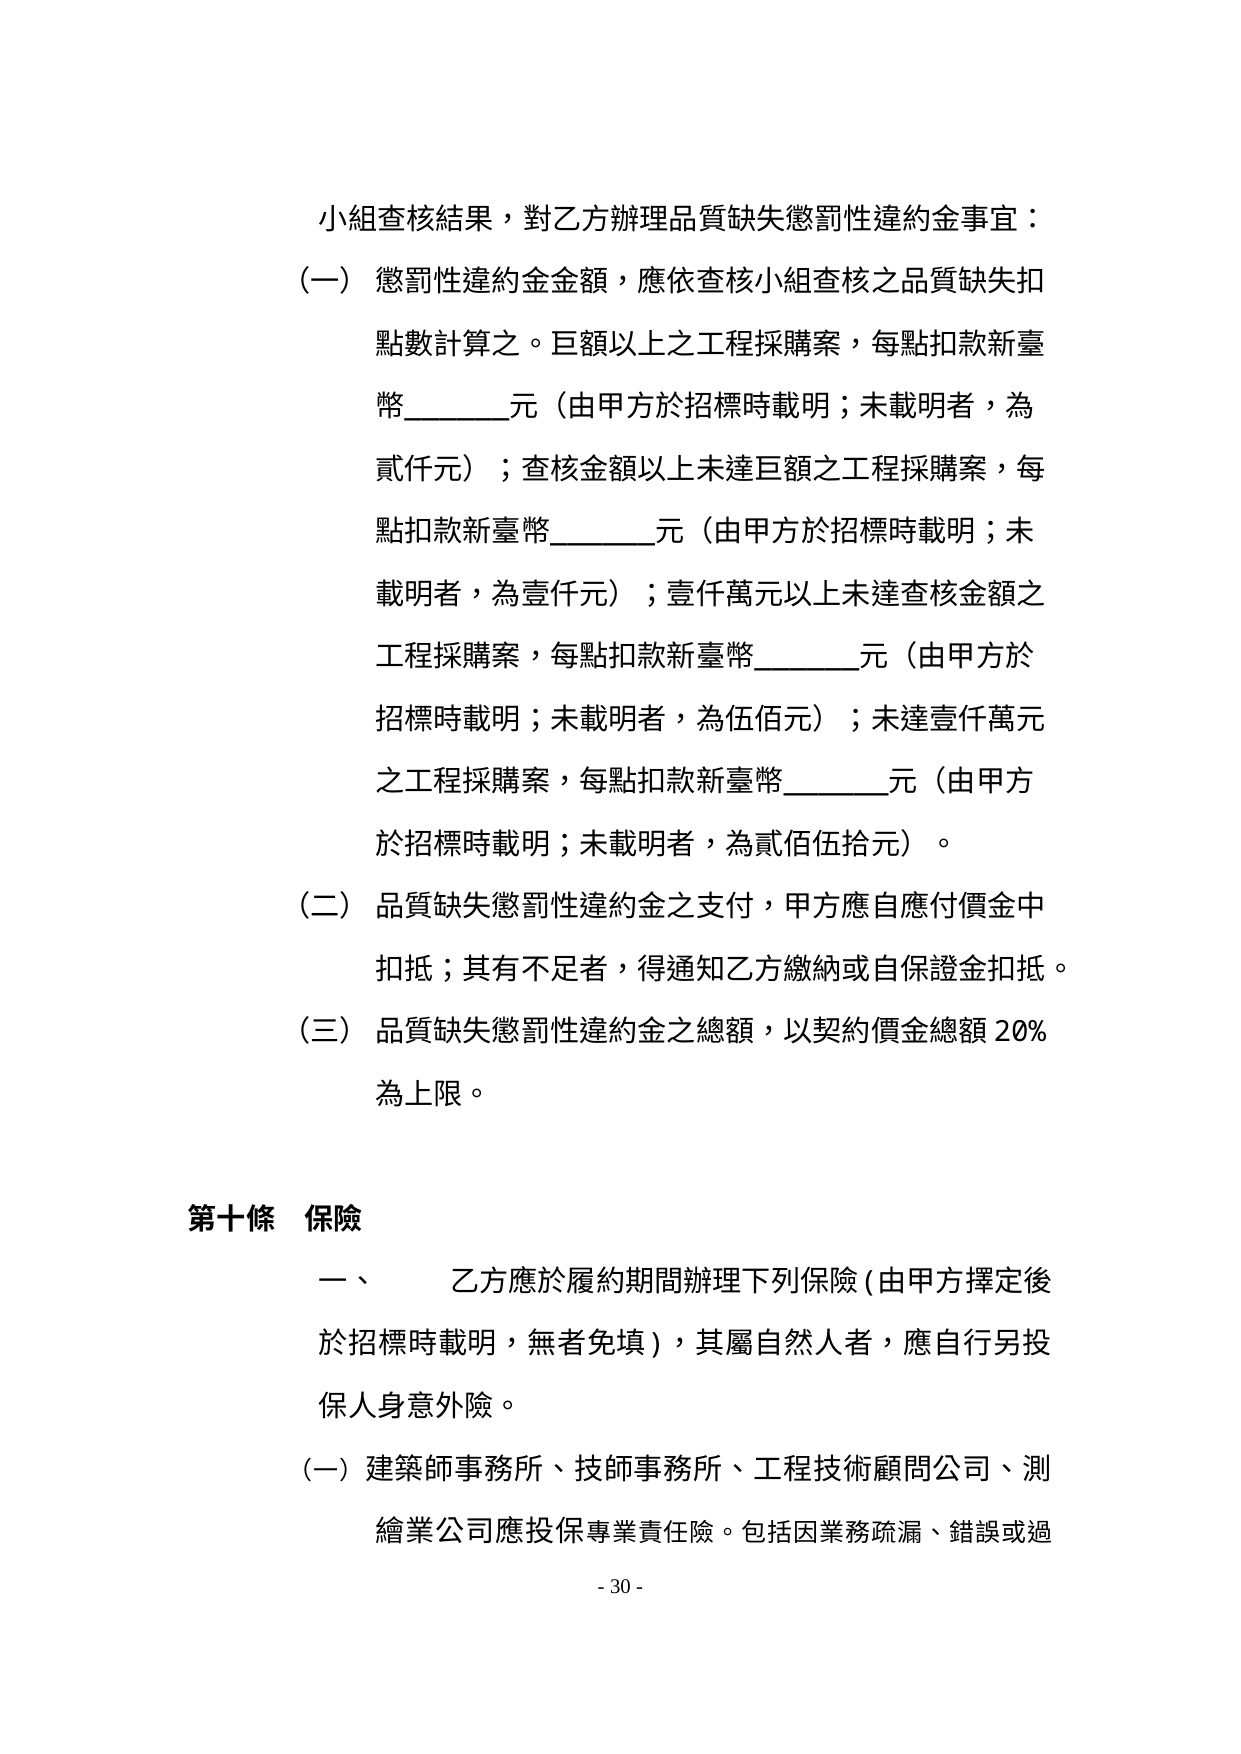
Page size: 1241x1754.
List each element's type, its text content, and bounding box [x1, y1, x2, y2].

text （一）建築師事務所、技師事務所、工程技術顧問公司、測繪業公司應投保專業責任險。包括因業務疏漏、錯誤或過 [287, 1425, 1053, 1550]
list 懲罰性違約金金額，應依查核小組查核之品質缺失扣點數計算之。巨額以上之工程採購案，每點扣款新臺幣______元（由甲方於招標時載明；未載明者，為貳仟元）；查核金額以上未達巨額之工程採購案，每點扣款新臺幣______元（由甲方於招標時載明；未載明者，為壹仟元）；壹仟萬元以上未達查核金額之工程採購案，每點扣款新臺幣______元（由甲方於招標時載明；未載明者，為伍佰元）；未達壹仟萬元之工程採購案，每點扣款新臺幣______元（由甲方於招標時載明；未載明者，為貳佰伍拾元）。 [281, 237, 1053, 862]
list 品質缺失懲罰性違約金之支付，甲方應自應付價金中扣抵；其有不足者，得通知乙方繳納或自保證金扣抵。 [281, 862, 1053, 987]
list 乙方應於履約期間辦理下列保險(由甲方擇定後於招標時載明，無者免填)，其屬自然人者，應自行另投保人身意外險。 [319, 1237, 1053, 1425]
text 第十條 保險 [187, 1175, 1053, 1237]
list 品質缺失懲罰性違約金之總額，以契約價金總額20%為上限。 [281, 987, 1053, 1112]
list 小組查核結果，對乙方辦理品質缺失懲罰性違約金事宜： [244, 175, 1047, 237]
